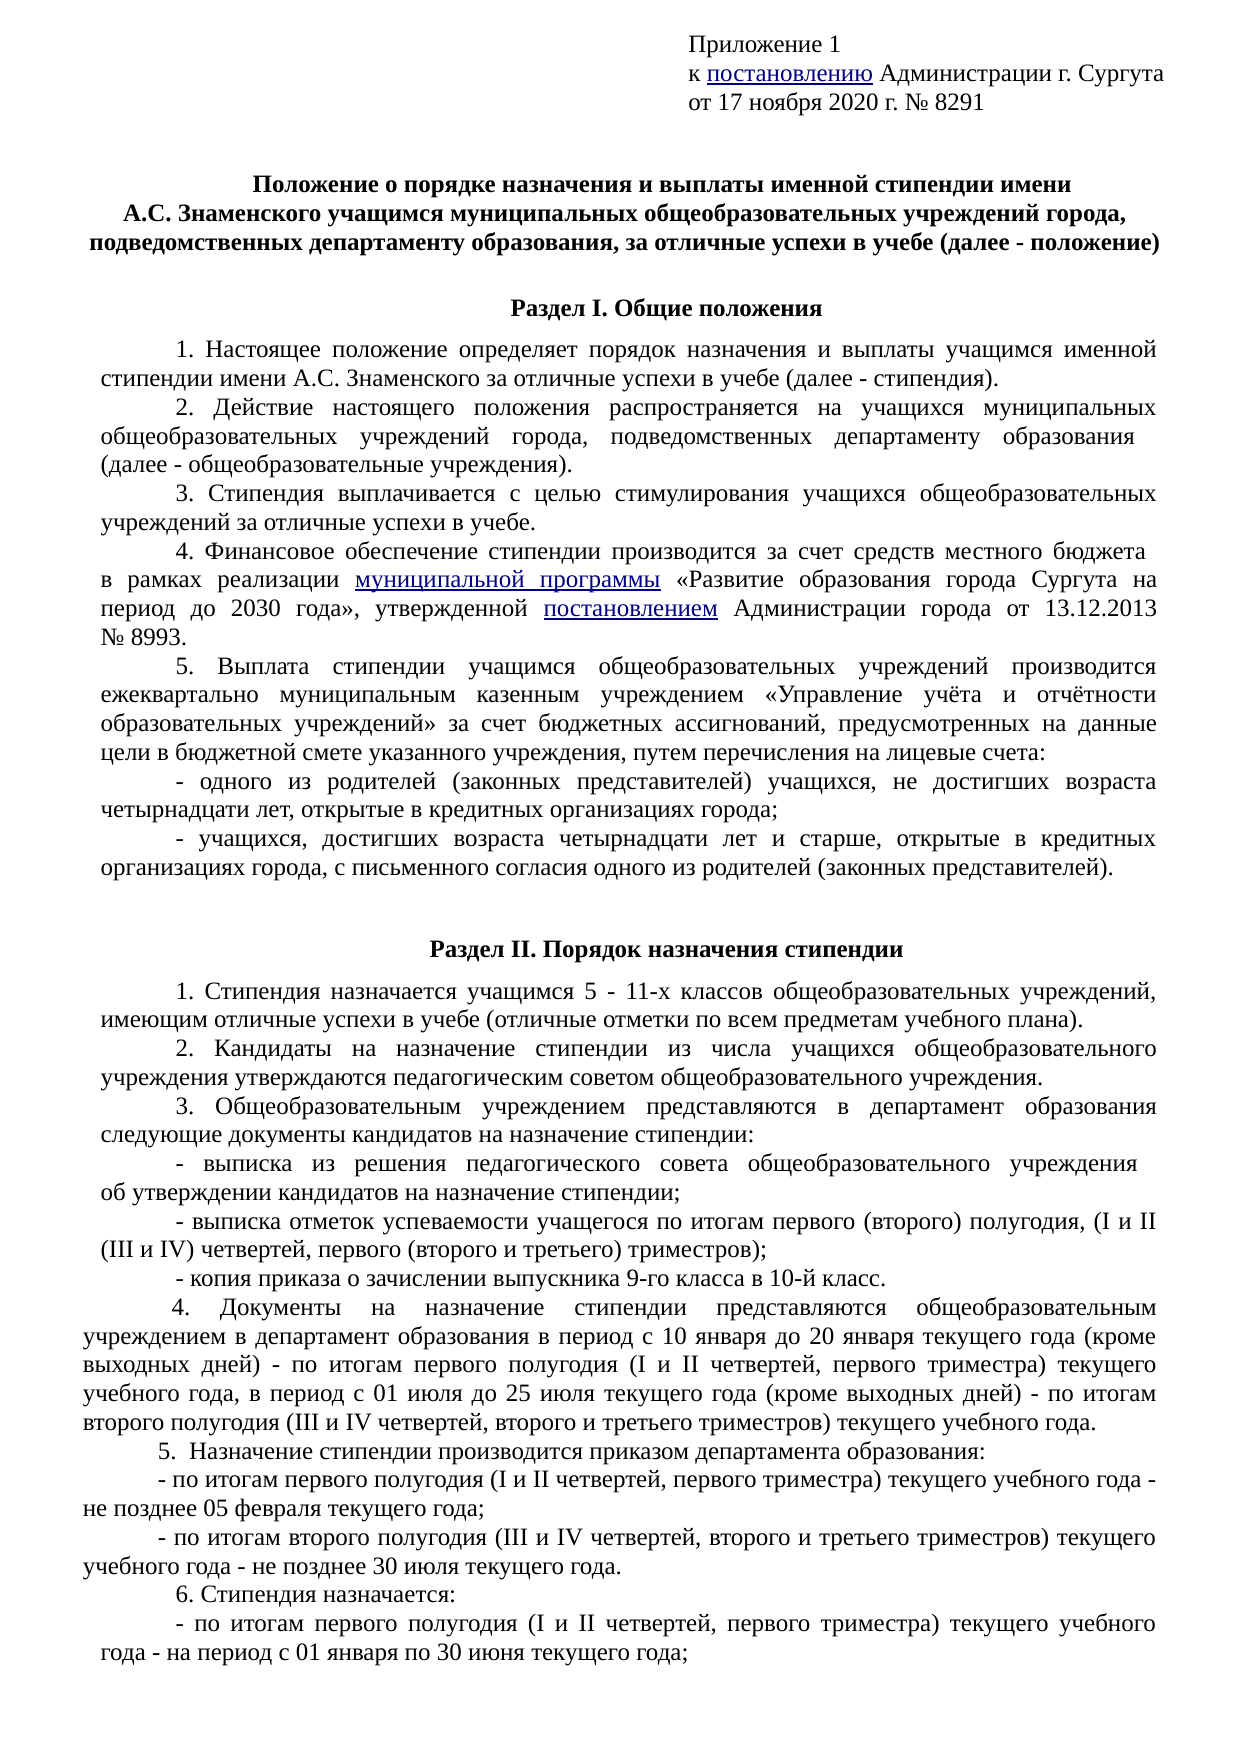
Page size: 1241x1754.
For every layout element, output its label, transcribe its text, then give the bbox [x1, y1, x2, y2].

text 2. Кандидаты на назначение стипендии из числа учащихся общеобразовательного учреждения утверждаются педагогическим советом общеобразовательного учреждения. [100, 1033, 1157, 1091]
subtitle Раздел I. Общие положения [100, 293, 1157, 322]
text Приложение 1 [688, 29, 1167, 58]
text 1. Настоящее положение определяет порядок назначения и выплаты учащимся именной стипендии имени А.С. Знаменского за отличные успехи в учебе (далее - стипендия). [100, 334, 1157, 392]
text 4. Финансовое обеспечение стипендии производится за счет средств местного бюджета в рамках реализации муниципальной программы «Развитие образования города Сургута на период до 2030 года», утвержденной постановлением Администрации города от 13.12.2013 № 8993. [100, 536, 1157, 651]
text 3. Общеобразовательным учреждением представляются в департамент образования следующие документы кандидатов на назначение стипендии: [100, 1091, 1157, 1148]
subtitle Раздел II. Порядок назначения стипендии [100, 934, 1157, 963]
text - одного из родителей (законных представителей) учащихся, не достигших возраста четырнадцати лет, открытые в кредитных организациях города; [100, 766, 1157, 823]
text 6. Стипендия назначается: [100, 1579, 1157, 1608]
text 4. Документы на назначение стипендии представляются общеобразовательным учреждением в департамент образования в период с 10 января до 20 января текущего года (кроме выходных дней) - по итогам первого полугодия (I и II четвертей, первого триместра) текущего учебного года, в период с 01 июля до 25 июля текущего года (кроме выходных дней) - по итогам второго полугодия (III и IV четвертей, второго и третьего триместров) текущего учебного года. [83, 1292, 1157, 1436]
text 5. Назначение стипендии производится приказом департамента образования: [83, 1436, 1157, 1464]
text - копия приказа о зачислении выпускника 9-го класса в 10-й класс. [100, 1263, 1157, 1292]
text к постановлению Администрации г. Сургута от 17 ноября 2020 г. № 8291 [688, 58, 1167, 116]
text - по итогам второго полугодия (III и IV четвертей, второго и третьего триместров) текущего учебного года - не позднее 30 июля текущего года. [83, 1522, 1157, 1579]
text - по итогам первого полугодия (I и II четвертей, первого триместра) текущего учебного года - не позднее 05 февраля текущего года; [83, 1464, 1157, 1522]
text - по итогам первого полугодия (I и II четвертей, первого триместра) текущего учебного года - на период с 01 января по 30 июня текущего года; [100, 1608, 1157, 1666]
text 2. Действие настоящего положения распространяется на учащихся муниципальных общеобразовательных учреждений города, подведомственных департаменту образования (далее - общеобразовательные учреждения). [100, 392, 1157, 478]
text - учащихся, достигших возраста четырнадцати лет и старше, открытые в кредитных организациях города, с письменного согласия одного из родителей (законных представителей). [100, 823, 1157, 881]
text - выписка из решения педагогического совета общеобразовательного учреждения об утверждении кандидатов на назначение стипендии; [100, 1148, 1157, 1206]
text 3. Стипендия выплачивается с целью стимулирования учащихся общеобразовательных учреждений за отличные успехи в учебе. [100, 478, 1157, 536]
subtitle Положение о порядке назначения и выплаты именной стипендии имени А.С. Знаменского учащимся муниципальных общеобразовательных учреждений города, подведомственных департаменту образования, за отличные успехи в учебе (далее - положение) [83, 169, 1167, 256]
text - выписка отметок успеваемости учащегося по итогам первого (второго) полугодия, (I и II (III и IV) четвертей, первого (второго и третьего) триместров); [100, 1206, 1157, 1263]
text 1. Стипендия назначается учащимся 5 - 11-х классов общеобразовательных учреждений, имеющим отличные успехи в учебе (отличные отметки по всем предметам учебного плана). [100, 976, 1157, 1033]
text 5. Выплата стипендии учащимся общеобразовательных учреждений производится ежеквартально муниципальным казенным учреждением «Управление учёта и отчётности образовательных учреждений» за счет бюджетных ассигнований, предусмотренных на данные цели в бюджетной смете указанного учреждения, путем перечисления на лицевые счета: [100, 651, 1157, 766]
